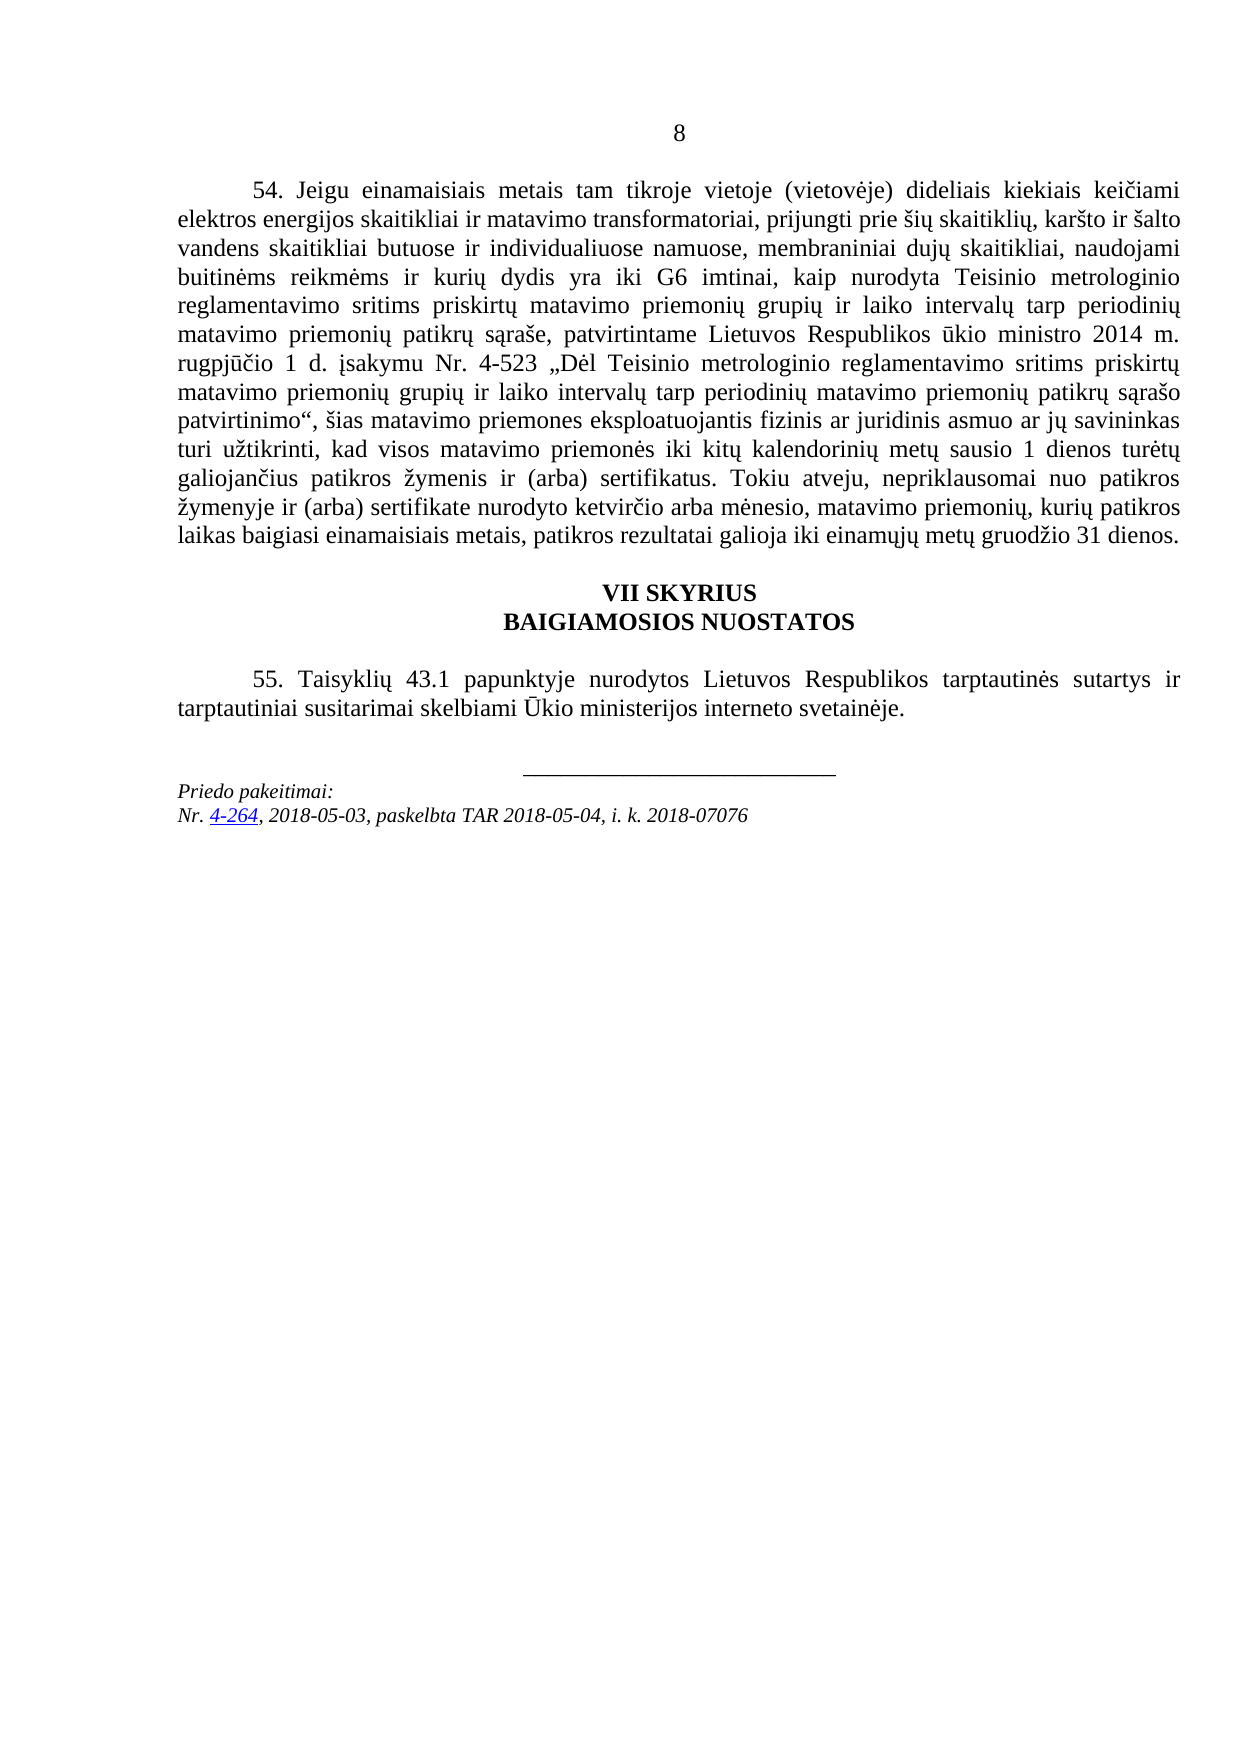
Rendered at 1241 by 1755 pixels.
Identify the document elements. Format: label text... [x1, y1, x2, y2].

text 54. Jeigu einamaisiais metais tam tikroje vietoje (vietovėje) dideliais kiekiais keičiami elektros energijos skaitikliai ir matavimo transformatoriai, prijungti prie šių skaitiklių, karšto ir šalto vandens skaitikliai butuose ir individualiuose namuose, membraniniai dujų skaitikliai, naudojami buitinėms reikmėms ir kurių dydis yra iki G6 imtinai, kaip nurodyta Teisinio metrologinio reglamentavimo sritims priskirtų matavimo priemonių grupių ir laiko intervalų tarp periodinių matavimo priemonių patikrų sąraše, patvirtintame Lietuvos Respublikos ūkio ministro 2014 m. rugpjūčio 1 d. įsakymu Nr. 4-523 „Dėl Teisinio metrologinio reglamentavimo sritims priskirtų matavimo priemonių grupių ir laiko intervalų tarp periodinių matavimo priemonių patikrų sąrašo patvirtinimo“, šias matavimo priemones eksploatuojantis fizinis ar juridinis asmuo ar jų savininkas turi užtikrinti, kad visos matavimo priemonės iki kitų kalendorinių metų sausio 1 dienos turėtų galiojančius patikros žymenis ir (arba) sertifikatus. Tokiu atveju, nepriklausomai nuo patikros žymenyje ir (arba) sertifikate nurodyto ketvirčio arba mėnesio, matavimo priemonių, kurių patikros laikas baigiasi einamaisiais metais, patikros rezultatai galioja iki einamųjų metų gruodžio 31 dienos. [177, 176, 1181, 549]
text Priedo pakeitimai: [177, 779, 1181, 803]
text VII skyrius [177, 578, 1181, 607]
text _________________________ [177, 751, 1181, 779]
text baigiamosios nuostatos [177, 607, 1181, 636]
text Nr. 4-264, 2018-05-03, paskelbta TAR 2018-05-04, i. k. 2018-07076 [177, 803, 1181, 827]
text 55. Taisyklių 43.1 papunktyje nurodytos Lietuvos Respublikos tarptautinės sutartys ir tarptautiniai susitarimai skelbiami Ūkio ministerijos interneto svetainėje. [177, 664, 1181, 722]
